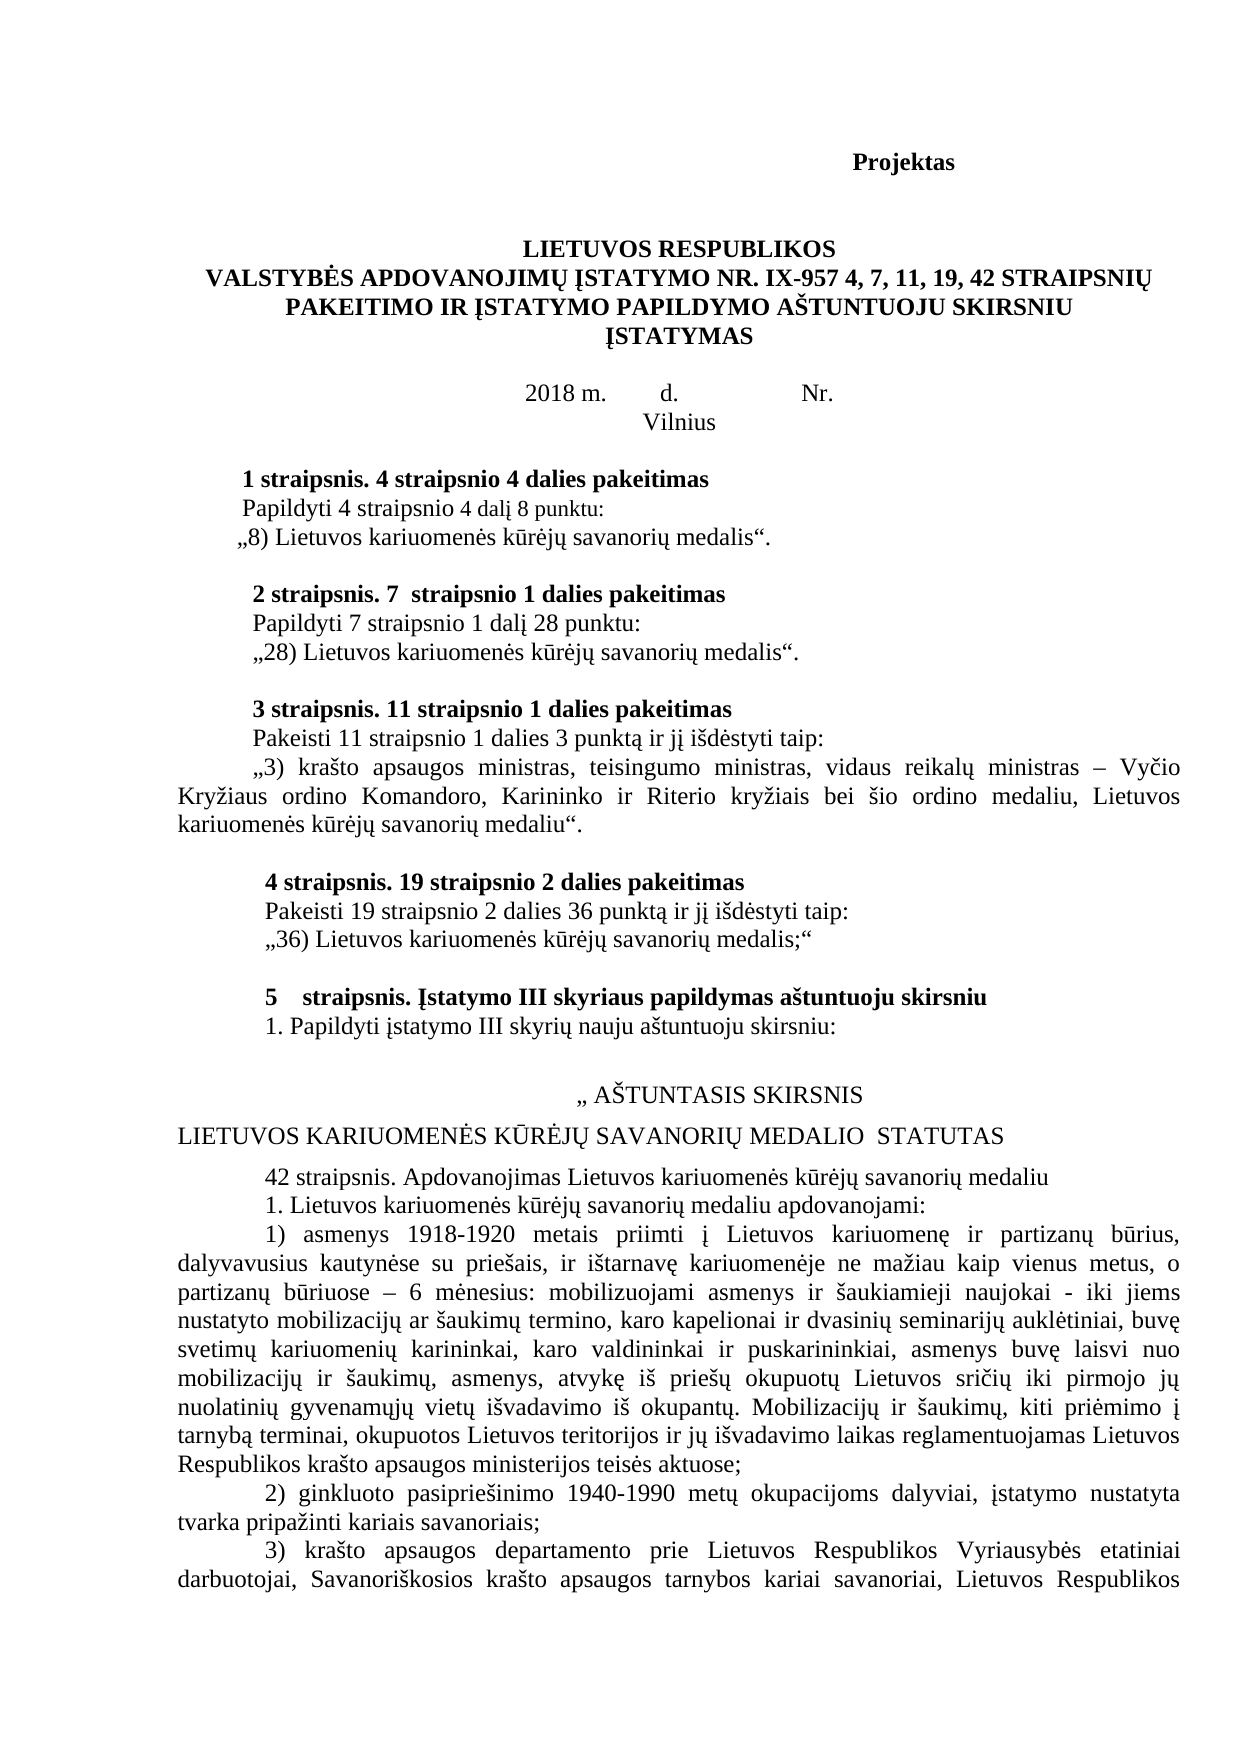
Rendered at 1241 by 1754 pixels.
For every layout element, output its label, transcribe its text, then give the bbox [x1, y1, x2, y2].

text „ AŠTUNTASIS SKIRSNIS [177, 1080, 1181, 1109]
text 2) ginkluoto pasipriešinimo 1940-1990 metų okupacijoms dalyviai, įstatymo nustatyta tvarka pripažinti kariais savanoriais; [177, 1478, 1181, 1535]
text ĮSTATYMAS [177, 321, 1181, 349]
text Pakeisti 11 straipsnio 1 dalies 3 punktą ir jį išdėstyti taip: [177, 723, 1181, 752]
text 3 straipsnis. 11 straipsnio 1 dalies pakeitimas [177, 694, 1181, 723]
text 3) krašto apsaugos departamento prie Lietuvos Respublikos Vyriausybės etatiniai darbuotojai, Savanoriškosios krašto apsaugos tarnybos kariai savanoriai, Lietuvos Respublikos [177, 1535, 1181, 1593]
text Vilnius [177, 407, 1181, 436]
text 5 straipsnis. Įstatymo III skyriaus papildymas aštuntuoju skirsniu [265, 982, 1181, 1011]
text „8) Lietuvos kariuomenės kūrėjų savanorių medalis“. [177, 522, 1181, 551]
text LIETUVOS RESPUBLIKOS [177, 234, 1181, 263]
text 1. Papildyti įstatymo III skyrių nauju aštuntuoju skirsniu: [177, 1011, 1181, 1039]
text „28) Lietuvos kariuomenės kūrėjų savanorių medalis“. [177, 637, 1181, 666]
text Papildyti 7 straipsnio 1 dalį 28 punktu: [177, 608, 1181, 637]
text 2 straipsnis. 7 straipsnio 1 dalies pakeitimas [177, 579, 1181, 608]
text VALSTYBĖS APDOVANOJIMŲ ĮSTATYMO NR. IX-957 4, 7, 11, 19, 42 STRAIPSNIŲ PAKEITIMO IR ĮSTATYMO PAPILDYMO AŠTUNTUOJU SKIRSNIU [177, 263, 1181, 321]
text 2018 m. d. Nr. [177, 378, 1181, 407]
text 42 straipsnis. Apdovanojimas Lietuvos kariuomenės kūrėjų savanorių medaliu [177, 1162, 1181, 1190]
text 1) asmenys 1918-1920 metais priimti į Lietuvos kariuomenę ir partizanų būrius, dalyvavusius kautynėse su priešais, ir ištarnavę kariuomenėje ne mažiau kaip vienus metus, o partizanų būriuose – 6 mėnesius: mobilizuojami asmenys ir šaukiamieji naujokai - iki jiems nustatyto mobilizacijų ar šaukimų termino, karo kapelionai ir dvasinių seminarijų auklėtiniai, buvę svetimų kariuomenių karininkai, karo valdininkai ir puskarininkiai, asmenys buvę laisvi nuo mobilizacijų ir šaukimų, asmenys, atvykę iš priešų okupuotų Lietuvos sričių iki pirmojo jų nuolatinių gyvenamųjų vietų išvadavimo iš okupantų. Mobilizacijų ir šaukimų, kiti priėmimo į tarnybą terminai, okupuotos Lietuvos teritorijos ir jų išvadavimo laikas reglamentuojamas Lietuvos Respublikos krašto apsaugos ministerijos teisės aktuose; [177, 1219, 1181, 1478]
text 1 straipsnis. 4 straipsnio 4 dalies pakeitimas [177, 464, 1181, 493]
text „3) krašto apsaugos ministras, teisingumo ministras, vidaus reikalų ministras – Vyčio Kryžiaus ordino Komandoro, Karininko ir Riterio kryžiais bei šio ordino medaliu, Lietuvos kariuomenės kūrėjų savanorių medaliu“. [177, 752, 1181, 838]
text 1. Lietuvos kariuomenės kūrėjų savanorių medaliu apdovanojami: [177, 1190, 1181, 1219]
text Projektas [852, 147, 1181, 176]
text Pakeisti 19 straipsnio 2 dalies 36 punktą ir jį išdėstyti taip: [177, 896, 1181, 924]
text „36) Lietuvos kariuomenės kūrėjų savanorių medalis;“ [177, 924, 1181, 953]
text LIETUVOS KARIUOMENĖS KŪRĖJŲ SAVANORIŲ MEDALIO STATUTAS [177, 1121, 1181, 1150]
text Papildyti 4 straipsnio 4 dalį 8 punktu: [177, 493, 1181, 522]
text 4 straipsnis. 19 straipsnio 2 dalies pakeitimas [177, 867, 1181, 896]
